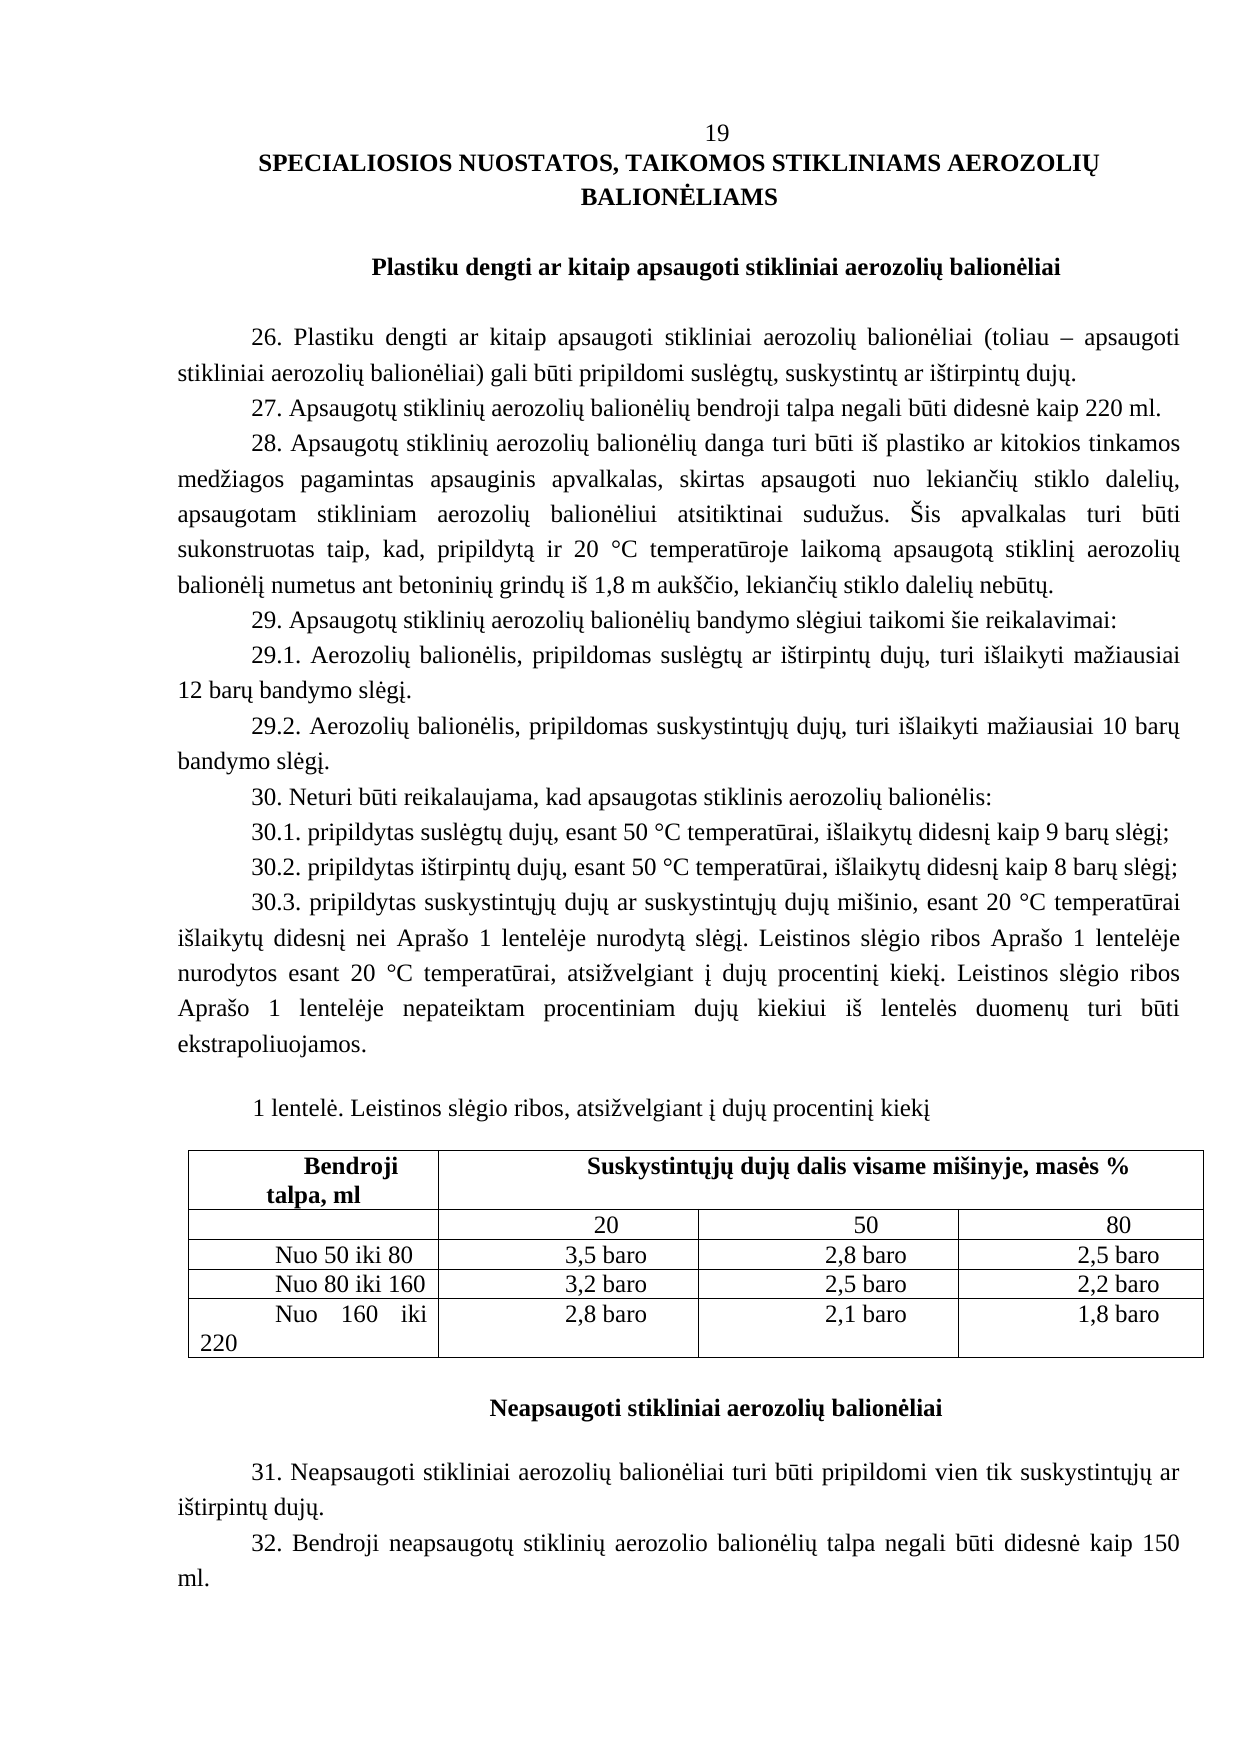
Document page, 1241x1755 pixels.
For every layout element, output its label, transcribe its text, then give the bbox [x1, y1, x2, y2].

text Neapsaugoti stikliniai aerozolių balionėliai [177, 1393, 1181, 1422]
text 1 lentelė. Leistinos slėgio ribos, atsižvelgiant į dujų procentinį kiekį [177, 1093, 1181, 1122]
text 27. Apsaugotų stiklinių aerozolių balionėlių bendroji talpa negali būti didesnė kaip 220 ml. [215, 393, 1181, 422]
text 28. Apsaugotų stiklinių aerozolių balionėlių danga turi būti iš plastiko ar kitokios tinkamos medžiagos pagamintas apsauginis apvalkalas, skirtas apsaugoti nuo lekiančių stiklo dalelių, apsaugotam stikliniam aerozolių balionėliui atsitiktinai sudužus. Šis apvalkalas turi būti sukonstruotas taip, kad, pripildytą ir 20 °C temperatūroje laikomą apsaugotą stiklinį aerozolių balionėlį numetus ant betoninių grindų iš 1,8 m aukščio, lekiančių stiklo dalelių nebūtų. [177, 428, 1181, 598]
text 32. Bendroji neapsaugotų stiklinių aerozolio balionėlių talpa negali būti didesnė kaip 150 ml. [177, 1528, 1181, 1592]
text 30.2. pripildytas ištirpintų dujų, esant 50 °C temperatūrai, išlaikytų didesnį kaip 8 barų slėgį; [177, 852, 1181, 881]
text 29.2. Aerozolių balionėlis, pripildomas suskystintųjų dujų, turi išlaikyti mažiausiai 10 barų bandymo slėgį. [177, 711, 1181, 775]
table_cell Nuo 160 iki 220 [189, 1299, 438, 1357]
text 30.3. pripildytas suskystintųjų dujų ar suskystintųjų dujų mišinio, esant 20 °C temperatūrai išlaikytų didesnį nei Aprašo 1 lentelėje nurodytą slėgį. Leistinos slėgio ribos Aprašo 1 lentelėje nurodytos esant 20 °C temperatūrai, atsižvelgiant į dujų procentinį kiekį. Leistinos slėgio ribos Aprašo 1 lentelėje nepateiktam procentiniam dujų kiekiui iš lentelės duomenų turi būti ekstrapoliuojamos. [177, 887, 1181, 1057]
table_header Bendroji talpa, ml [189, 1151, 438, 1209]
table_cell 2,8 baro [699, 1240, 958, 1268]
text 30.1. pripildytas suslėgtų dujų, esant 50 °C temperatūrai, išlaikytų didesnį kaip 9 barų slėgį; [177, 817, 1181, 846]
table_cell Nuo 80 iki 160 [189, 1270, 438, 1298]
table_cell 2,2 baro [959, 1270, 1203, 1298]
table_cell 2,5 baro [699, 1270, 958, 1298]
table_cell 50 [699, 1210, 958, 1239]
table_cell 3,5 baro [439, 1240, 698, 1268]
table_cell 2,1 baro [699, 1299, 958, 1357]
table_cell [189, 1210, 438, 1239]
text SPECIALIOSIOS NUOSTATOS, taikomos STIKLINIams AEROZOLIŲ BALIONĖLIams [177, 148, 1181, 211]
text 30. Neturi būti reikalaujama, kad apsaugotas stiklinis aerozolių balionėlis: [215, 782, 1181, 810]
text Plastiku dengti ar kitaip apsaugoti stikliniai aerozolių balionėliai [177, 252, 1181, 281]
table_header Suskystintųjų dujų dalis visame mišinyje, masės % [439, 1151, 1203, 1209]
table_cell 2,8 baro [439, 1299, 698, 1357]
text 29.1. Aerozolių balionėlis, pripildomas suslėgtų ar ištirpintų dujų, turi išlaikyti mažiausiai 12 barų bandymo slėgį. [177, 640, 1181, 704]
text 26. Plastiku dengti ar kitaip apsaugoti stikliniai aerozolių balionėliai (toliau – apsaugoti stikliniai aerozolių balionėliai) gali būti pripildomi suslėgtų, suskystintų ar ištirpintų dujų. [177, 322, 1181, 387]
table_cell 2,5 baro [959, 1240, 1203, 1268]
text 31. Neapsaugoti stikliniai aerozolių balionėliai turi būti pripildomi vien tik suskystintųjų ar ištirpintų dujų. [177, 1457, 1181, 1521]
table_cell 80 [959, 1210, 1203, 1239]
table_cell 3,2 baro [439, 1270, 698, 1298]
table_cell Nuo 50 iki 80 [189, 1240, 438, 1268]
text 29. Apsaugotų stiklinių aerozolių balionėlių bandymo slėgiui taikomi šie reikalavimai: [215, 605, 1181, 634]
table_cell 1,8 baro [959, 1299, 1203, 1357]
table_cell 20 [439, 1210, 698, 1239]
